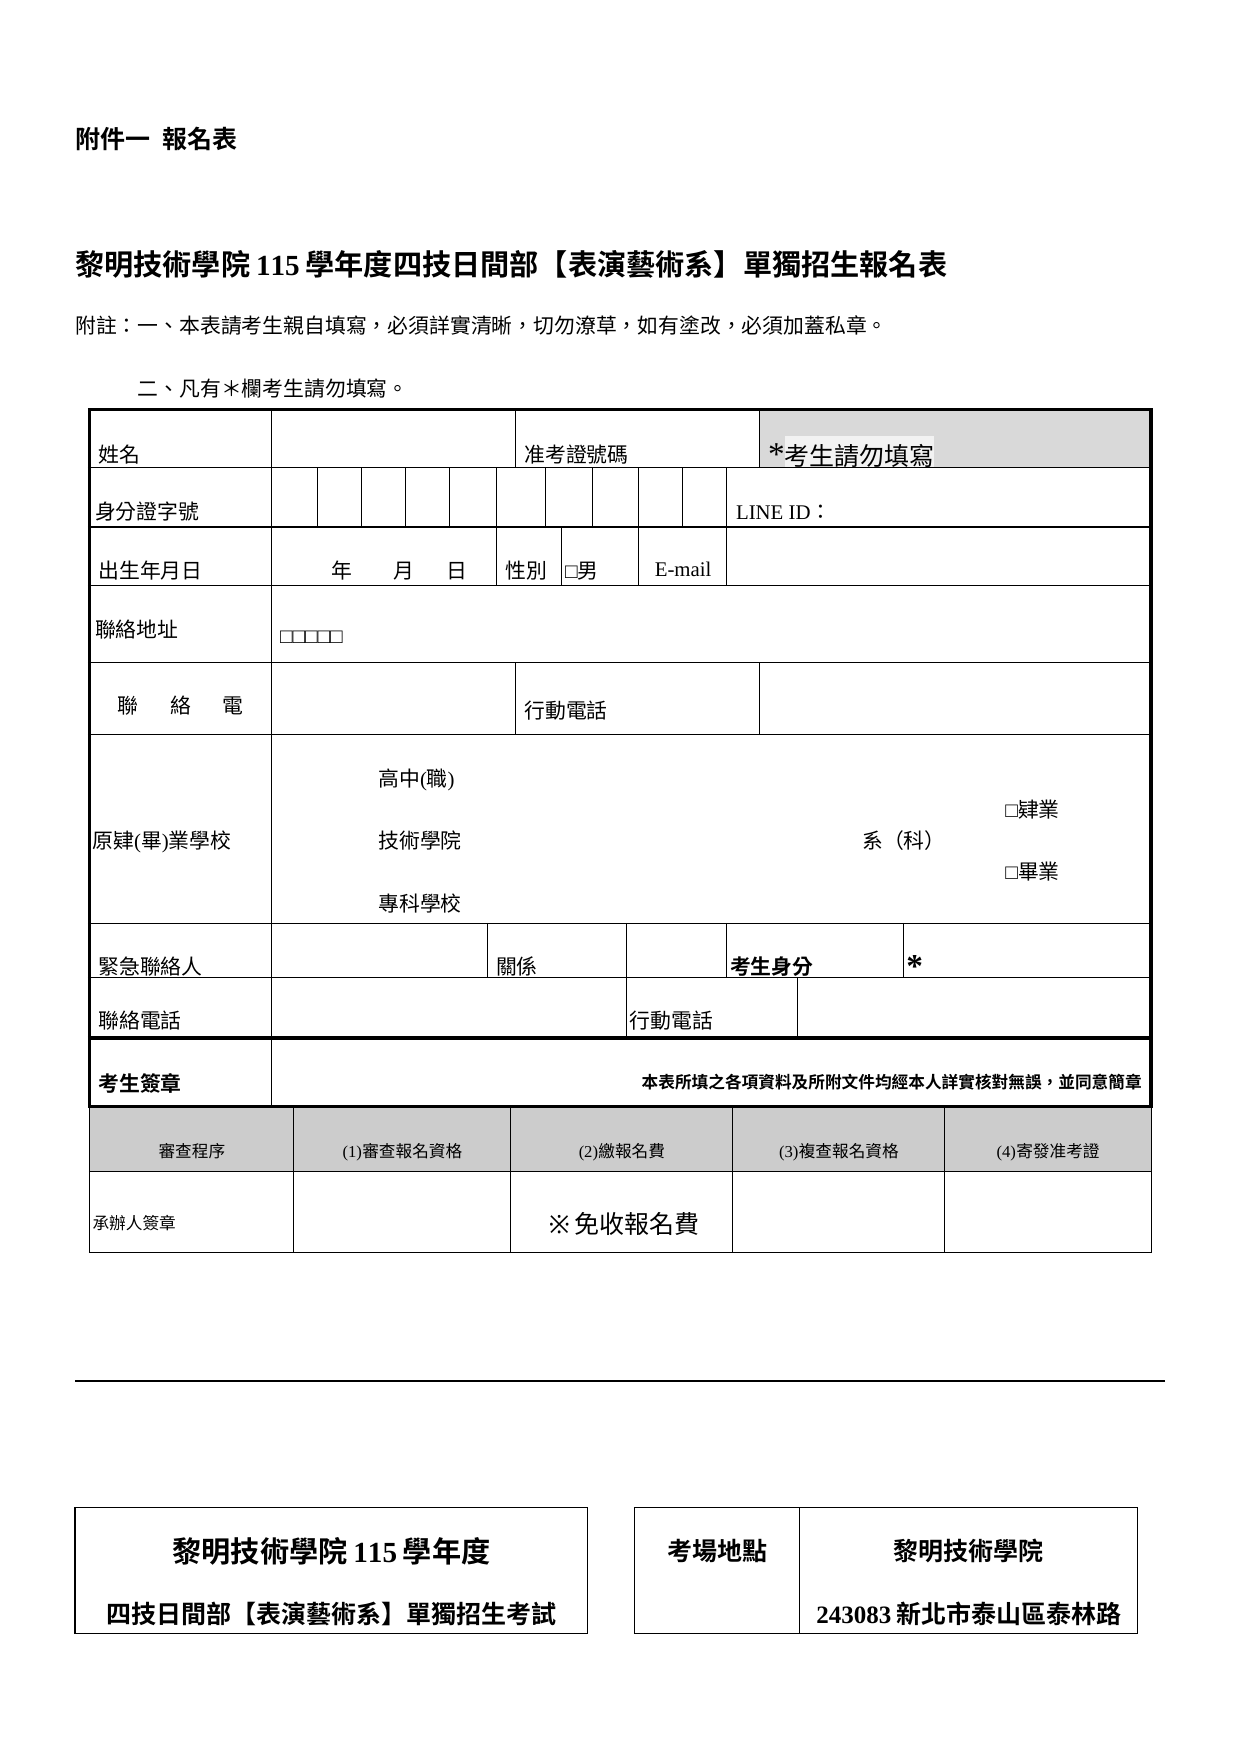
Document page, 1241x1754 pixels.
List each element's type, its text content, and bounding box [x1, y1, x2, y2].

table_cell (4)寄發准考證 [945, 1108, 1151, 1171]
table_cell 聯絡地址 (1154年6月底前) [91, 586, 271, 662]
table_cell (1)審查報名資格 [294, 1108, 510, 1171]
table_cell 行動電話 [516, 663, 759, 734]
table_cell [683, 468, 726, 526]
table_cell [639, 468, 682, 526]
table_cell ※免收報名費 [511, 1172, 732, 1252]
table_cell 性別 [497, 528, 561, 585]
subtitle 附件一 報名表 [75, 96, 1165, 158]
table_cell 年 月 日 [272, 528, 496, 585]
table_cell [733, 1172, 944, 1252]
table_cell 高中(職) 技術學院 專科學校 [272, 735, 859, 923]
table_cell [627, 924, 726, 977]
table_cell [272, 663, 515, 734]
table_cell [450, 468, 496, 526]
table_cell [727, 528, 1149, 585]
table_header *考生請勿填寫 [760, 411, 1149, 467]
table_cell [294, 1172, 510, 1252]
table_cell E-mail [639, 528, 726, 585]
table_cell [798, 978, 1149, 1036]
table_cell [362, 468, 405, 526]
table_cell LINE ID： [727, 468, 1149, 526]
table_cell [593, 468, 638, 526]
table_cell □肄業 □畢業 [1002, 735, 1149, 923]
table_cell [546, 468, 592, 526]
table_cell □男 □女 [562, 528, 638, 585]
text 附註：一、本表請考生親自填寫，必須詳實清晰，切勿潦草，如有塗改，必須加蓋私章。 [75, 283, 1165, 346]
table_header 黎明技術學院 243083新北市泰山區泰林路 [800, 1508, 1137, 1633]
table_header [588, 1507, 634, 1633]
table_cell [760, 663, 1149, 734]
table_header [272, 411, 515, 467]
table_cell [406, 468, 449, 526]
table_cell (3)複查報名資格 [733, 1108, 944, 1171]
table_cell 身分證字號 [91, 468, 271, 526]
table_cell 出生年月日 [91, 528, 271, 585]
table_header 黎明技術學院115學年度 四技日間部【表演藝術系】單獨招生考試 [76, 1508, 587, 1633]
table_cell 承辦人簽章 [90, 1172, 293, 1252]
table_header 考場地點 [635, 1508, 799, 1633]
table_cell 原肄(畢)業學校 [91, 735, 271, 923]
table_cell 審查程序 [90, 1108, 293, 1171]
table_cell [272, 924, 487, 977]
table_cell 考生簽章 [91, 1040, 271, 1105]
table_cell [318, 468, 361, 526]
table_cell 本表所填之各項資料及所附文件均經本人詳實核對無誤，並同意簡章所有內容，若有不實，本人願接受招生委員會處置，絕無異議。 [272, 1040, 1149, 1105]
table_header 准考證號碼 [516, 411, 759, 467]
table_cell □□□□□ [272, 586, 1149, 662]
table_cell [497, 468, 545, 526]
table_cell 行動電話 [627, 978, 797, 1036]
table_cell [272, 978, 626, 1036]
table_cell [945, 1172, 1151, 1252]
table_header 姓名 [91, 411, 271, 467]
table_cell 關係 [488, 924, 626, 977]
table_cell [272, 468, 317, 526]
table_cell 緊急聯絡人 [91, 924, 271, 977]
table_cell 系（科） [859, 735, 1002, 923]
table_cell (2)繳報名費 [511, 1108, 732, 1171]
table_cell * □一般生□特殊生 [904, 924, 1149, 977]
table_cell 聯絡電話 [91, 978, 271, 1036]
table_cell 考生身分 [727, 924, 903, 977]
text 黎明技術學院115學年度四技日間部【表演藝術系】單獨招生報名表 [75, 221, 1165, 283]
table_cell 聯 絡 電 話 [91, 663, 271, 734]
text 二、凡有＊欄考生請勿填寫。 [137, 346, 1165, 408]
